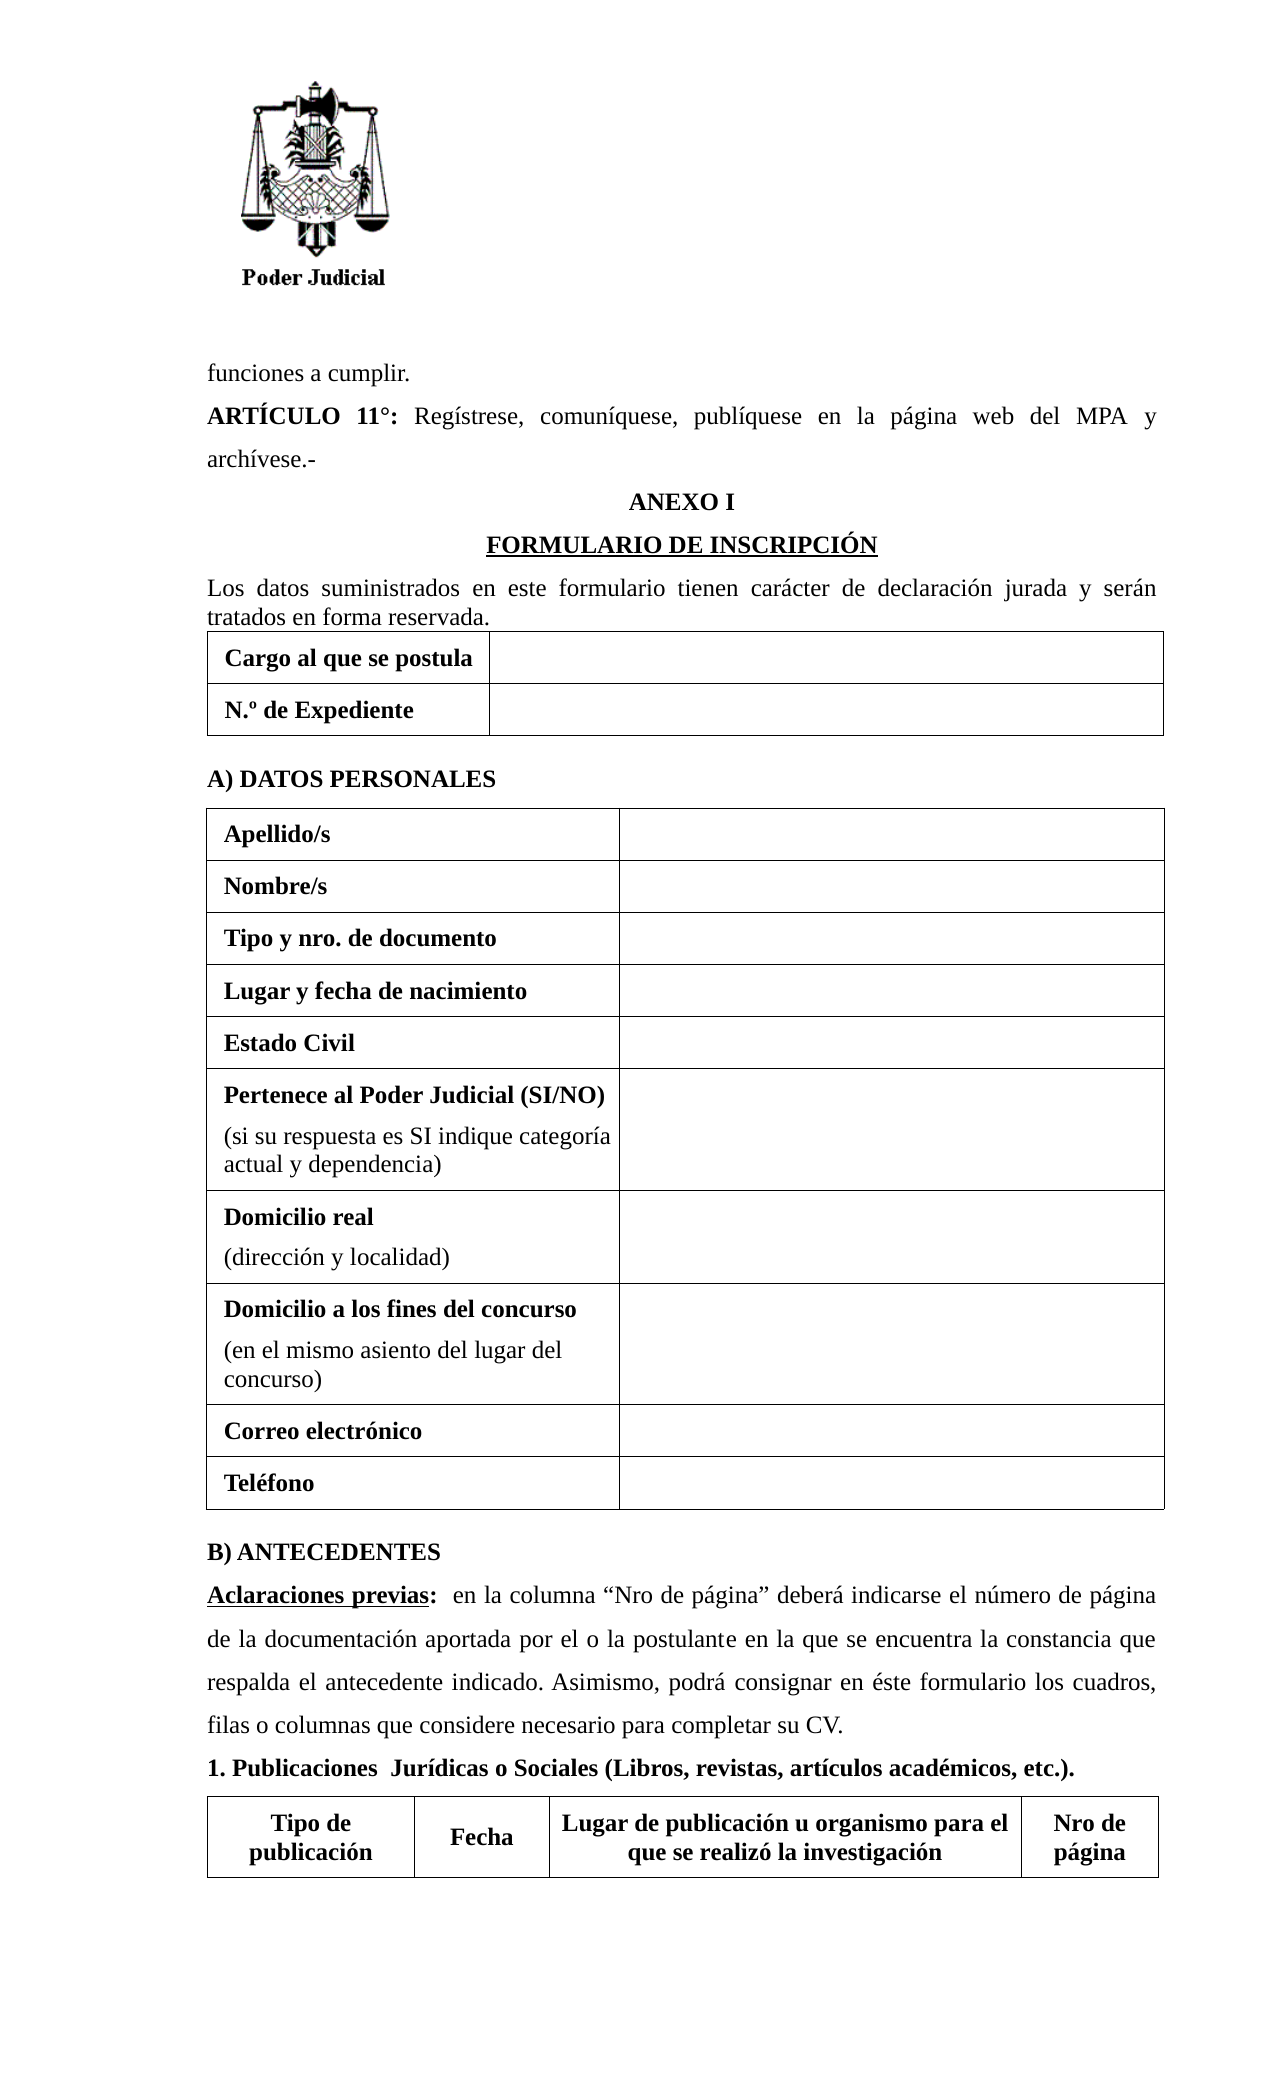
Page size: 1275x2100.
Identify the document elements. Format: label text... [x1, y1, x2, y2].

table_cell Teléfono [207, 1457, 619, 1509]
table_cell Tipo y nro. de documento [207, 913, 619, 964]
table_cell [620, 1457, 1164, 1509]
table_header Apellido/s [207, 809, 619, 859]
table_cell [620, 1284, 1164, 1404]
table_header Tipo de publicación [208, 1797, 414, 1877]
text A) DATOS PERSONALES [207, 764, 1157, 793]
table_cell [620, 1017, 1164, 1068]
table_cell Nombre/s [207, 861, 619, 912]
table_cell Correo electrónico [207, 1405, 619, 1456]
text ANEXO I [207, 487, 1157, 516]
table_header Nro de página [1022, 1797, 1158, 1877]
table_cell N.º de Expediente [208, 684, 489, 735]
text FORMULARIO DE INSCRIPCIÓN [207, 530, 1157, 559]
text Aclaraciones previas: en la columna “Nro de página” deberá indicarse el número de página de la documentación aportada por el o la postulante en la que se encuentra la constancia que respalda el antecedente indicado. Asimismo, podrá consignar en éste formulario los cuadros, filas o columnas que considere necesario para completar su CV. [207, 1581, 1157, 1739]
table_cell Domicilio real (dirección y localidad) [207, 1191, 619, 1283]
table_cell [620, 1191, 1164, 1283]
table_cell [620, 913, 1164, 964]
text 1. Publicaciones Jurídicas o Sociales (Libros, revistas, artículos académicos, etc.). [207, 1753, 1157, 1782]
table_cell [620, 861, 1164, 912]
table_cell [490, 684, 1163, 735]
table_cell Lugar y fecha de nacimiento [207, 965, 619, 1016]
text ARTÍCULO 11°: Regístrese, comuníquese, publíquese en la página web del MPA y archívese.- [207, 401, 1157, 473]
table_cell Pertenece al Poder Judicial (SI/NO) (si su respuesta es SI indique categoría actual y dependencia) [207, 1069, 619, 1190]
text B) ANTECEDENTES [207, 1537, 1157, 1566]
table_cell [620, 1405, 1164, 1456]
table_header [490, 632, 1163, 683]
table_header Lugar de publicación u organismo para el que se realizó la investigación [550, 1797, 1021, 1877]
text Los datos suministrados en este formulario tienen carácter de declaración jurada y serán tratados en forma reservada. [207, 573, 1157, 631]
table_cell Domicilio a los fines del concurso (en el mismo asiento del lugar del concurso) [207, 1284, 619, 1404]
table_cell [620, 965, 1164, 1016]
table_header Cargo al que se postula [208, 632, 489, 683]
picture [241, 81, 391, 307]
table_cell Estado Civil [207, 1017, 619, 1068]
table_header [620, 809, 1164, 859]
text funciones a cumplir. [207, 358, 1157, 387]
table_header Fecha [415, 1797, 549, 1877]
table_cell [620, 1069, 1164, 1190]
